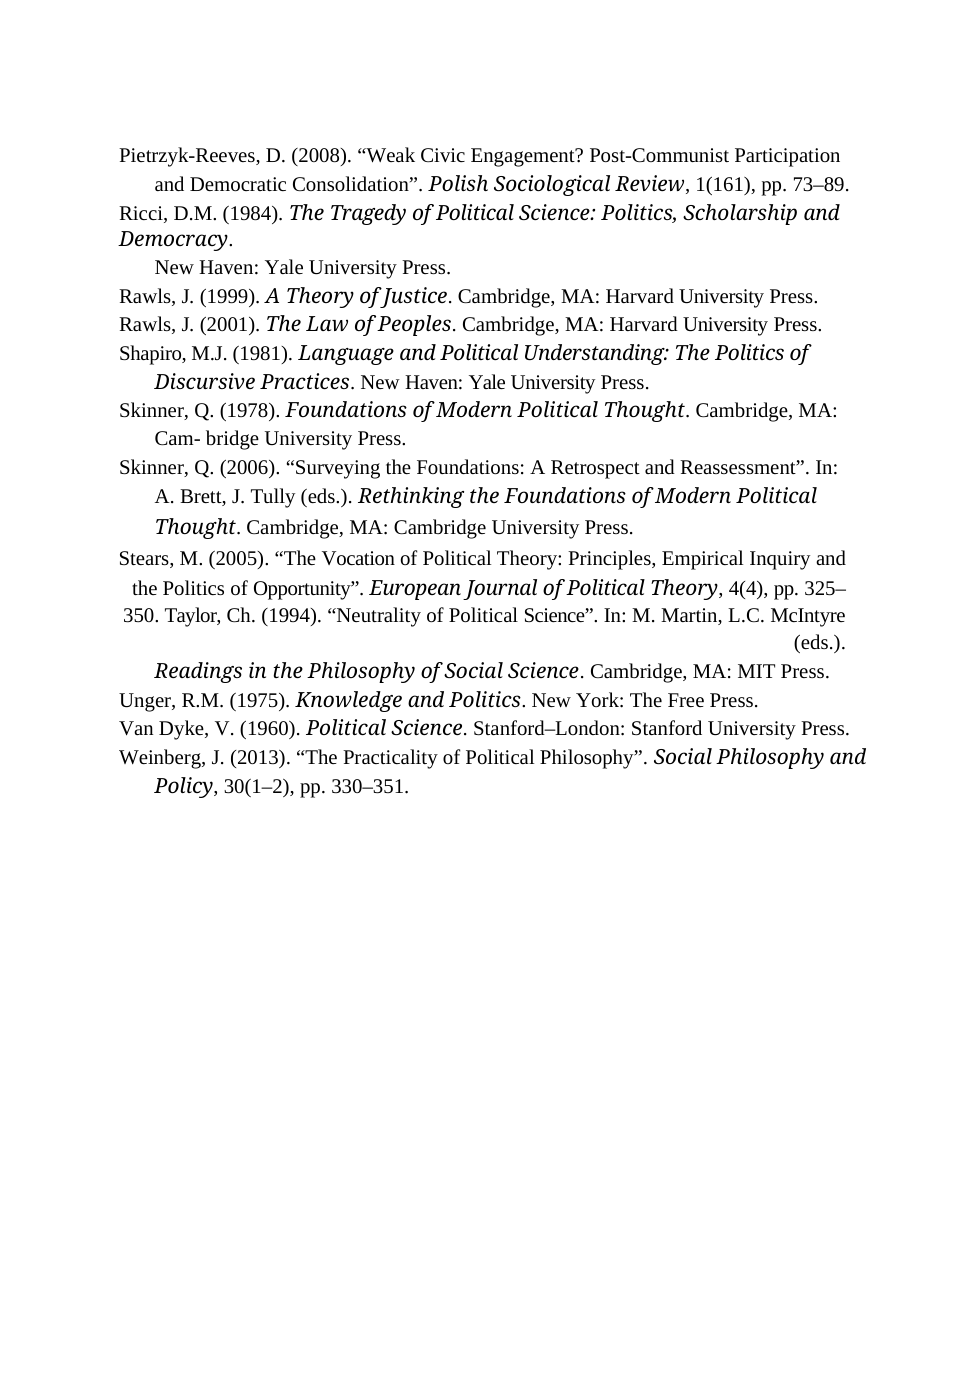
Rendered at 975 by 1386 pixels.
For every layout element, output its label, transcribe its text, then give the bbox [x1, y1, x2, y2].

text Skinner, Q. (2006). “Surveying the Foundations: A Retrospect and Reassessment”. In: [119, 455, 869, 479]
text Ricci, D.M. (1984). The Tragedy of Political Science: Politics, Scholarship and Democracy. [119, 199, 869, 252]
text Van Dyke, V. (1960). Political Science. Stanford–London: Stanford University Press. Weinberg, J. (2013). “The Practicality of Political Philosophy”. Social Philosophy and [119, 713, 869, 771]
text Shapiro, M.J. (1981). Language and Political Understanding: The Politics of Discursive Practices. New Haven: Yale University Press. [119, 338, 869, 395]
text Skinner, Q. (1978). Foundations of Modern Political Thought. Cambridge, MA: Cam- bridge University Press. [119, 395, 869, 450]
text Readings in the Philosophy of Social Science. Cambridge, MA: MIT Press. [154, 656, 869, 684]
text Unger, R.M. (1975). Knowledge and Politics. New York: The Free Press. [119, 685, 869, 713]
text A. Brett, J. Tully (eds.). Rethinking the Foundations of Modern Political Thought. Cambridge, MA: Cambridge University Press. [154, 481, 869, 541]
text Policy, 30(1–2), pp. 330–351. [154, 771, 869, 799]
text New Haven: Yale University Press. [154, 254, 869, 279]
text Rawls, J. (1999). A Theory of Justice. Cambridge, MA: Harvard University Press. Rawls, J. (2001). The Law of Peoples. Cambridge, MA: Harvard University Press. [119, 281, 829, 338]
text Pietrzyk-Reeves, D. (2008). “Weak Civic Engagement? Post-Communist Participation and Democratic Consolidation”. Polish Sociological Review, 1(161), pp. 73–89. [119, 142, 869, 197]
text Stears, M. (2005). “The Vocation of Political Theory: Principles, Empirical Inquiry and the Politics of Opportunity”. European Journal of Political Theory, 4(4), pp. 325–350. Taylor, Ch. (1994). “Neutrality of Political Science”. In: M. Martin, L.C. McIntyre (eds.). [108, 546, 846, 654]
